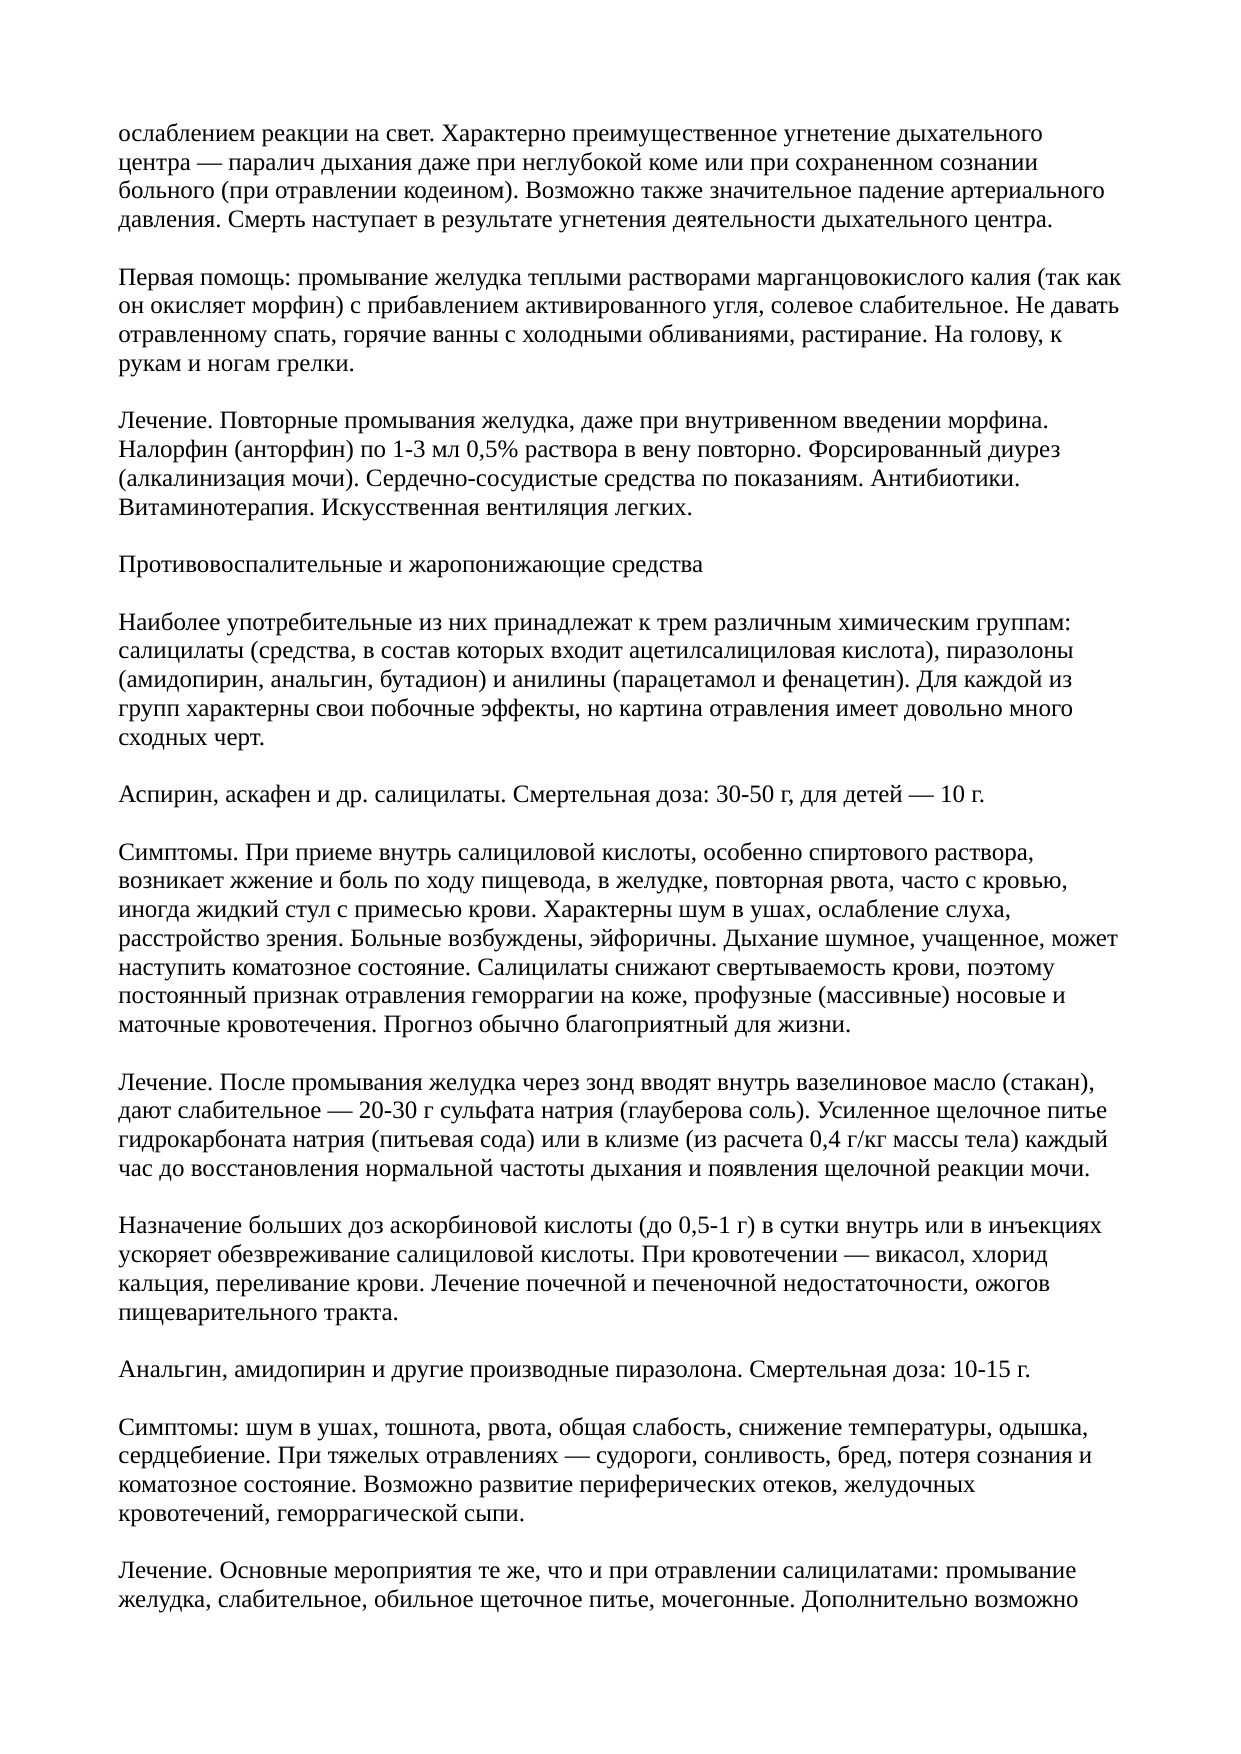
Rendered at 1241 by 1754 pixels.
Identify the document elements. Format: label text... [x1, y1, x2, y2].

text ослаблением реакции на свет. Характерно преимущественное угнетение дыхательного центра — паралич дыхания даже при неглубокой коме или при сохраненном сознании больного (при отравлении кодеином). Возможно также значительное падение артериального давления. Смерть наступает в результате угнетения деятельности дыхательного центра. Первая помощь: промывание желудка теплыми растворами марганцовокислого калия (так как он окисляет морфин) с прибавлением активированного угля, солевое слабительное. Не давать отравленному спать, горячие ванны с холодными обливаниями, растирание. На голову, к рукам и ногам грелки. Лечение. Повторные промывания желудка, даже при внутривенном введении морфина. Налорфин (анторфин) по 1-3 мл 0,5% раствора в вену повторно. Форсированный диурез (алкалинизация мочи). Сердечно-сосудистые средства по показаниям. Антибиотики. Витаминотерапия. Искусственная вентиляция легких. Противовоспалительные и жаропонижающие средства Наиболее употребительные из них принадлежат к трем различным химическим группам: салицилаты (средства, в состав которых входит ацетилсалициловая кислота), пиразолоны (амидопирин, анальгин, бутадион) и анилины (парацетамол и фенацетин). Для каждой из групп характерны свои побочные эффекты, но картина отравления имеет довольно много сходных черт. Аспирин, аскафен и др. салицилаты. Смертельная доза: 30-50 г, для детей — 10 г. Симптомы. При приеме внутрь салициловой кислоты, особенно спиртового раствора, возникает жжение и боль по ходу пищевода, в желудке, повторная рвота, часто с кровью, иногда жидкий стул с примесью крови. Характерны шум в ушах, ослабление слуха, расстройство зрения. Больные возбуждены, эйфоричны. Дыхание шумное, учащенное, может наступить коматозное состояние. Салицилаты снижают свертываемость крови, поэтому постоянный признак отравления геморрагии на коже, профузные (массивные) носовые и маточные кровотечения. Прогноз обычно благоприятный для жизни. Лечение. После промывания желудка через зонд вводят внутрь вазелиновое масло (стакан), дают слабительное — 20-30 г сульфата натрия (глауберова соль). Усиленное щелочное питье гидрокарбоната натрия (питьевая сода) или в клизме (из расчета 0,4 г/кг массы тела) каждый час до восстановления нормальной частоты дыхания и появления щелочной реакции мочи. Назначение больших доз аскорбиновой кислоты (до 0,5-1 г) в сутки внутрь или в инъекциях ускоряет обезвреживание салициловой кислоты. При кровотечении — викасол, хлорид кальция, переливание крови. Лечение почечной и печеночной недостаточности, ожогов пищеварительного тракта. Анальгин, амидопирин и другие производные пиразолона. Смертельная доза: 10-15 г. Симптомы: шум в ушах, тошнота, рвота, общая слабость, снижение температуры, одышка, сердцебиение. При тяжелых отравлениях — судороги, сонливость, бред, потеря сознания и коматозное состояние. Возможно развитие периферических отеков, желудочных кровотечений, геморрагической сыпи. Лечение. Основные мероприятия те же, что и при отравлении салицилатами: промывание желудка, слабительное, обильное щеточное питье, мочегонные. Дополнительно возможно [118, 118, 1122, 1613]
